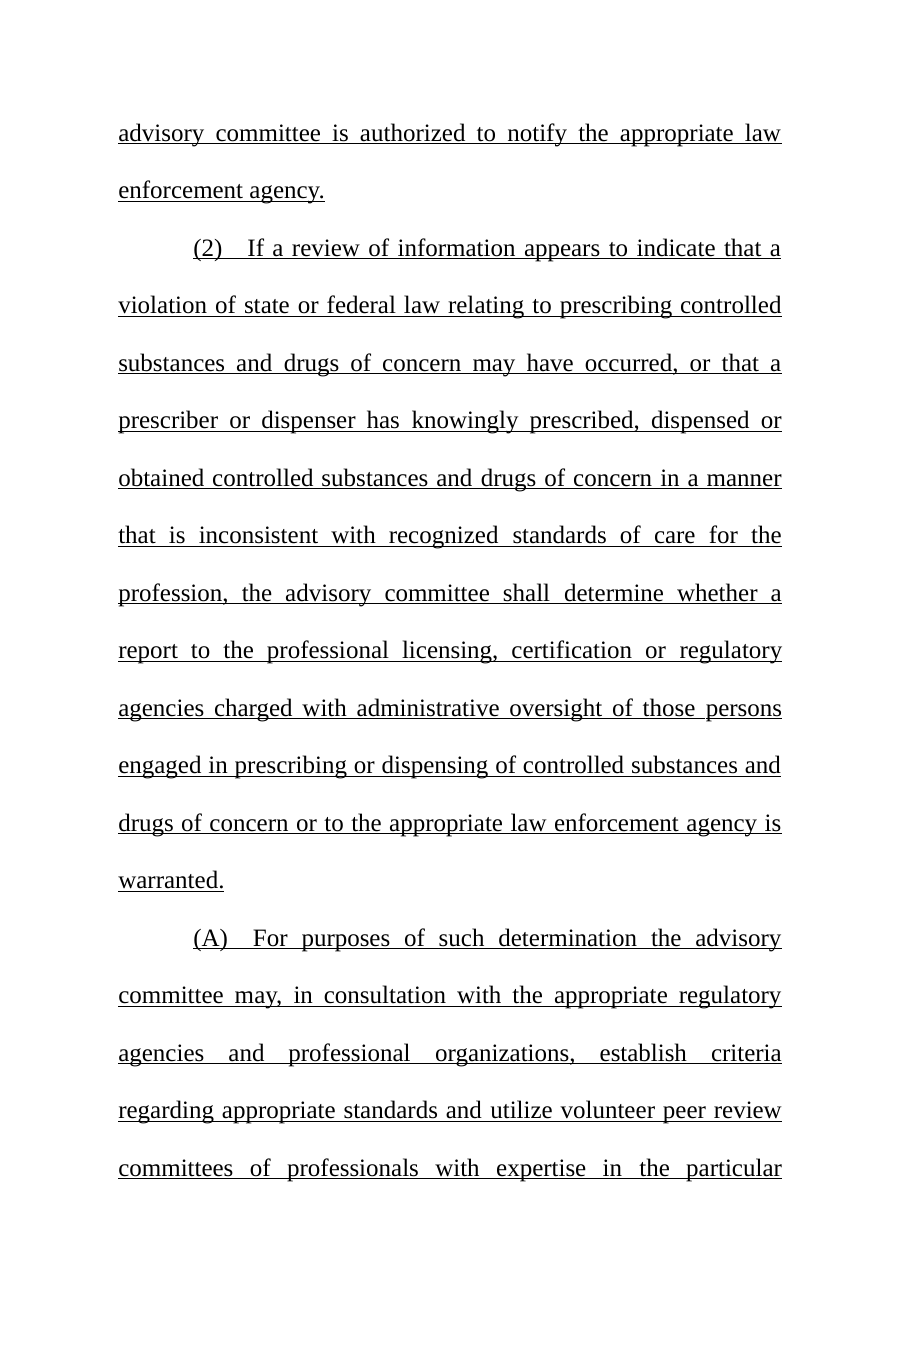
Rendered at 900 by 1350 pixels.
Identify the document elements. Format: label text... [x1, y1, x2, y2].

text enforcement agency. [118, 144, 782, 204]
text engaged in prescribing or dispensing of controlled substances and drugs of concern or to the appropriate law enforcement agency is [118, 719, 782, 833]
text (A) For purposes of such determination the advisory committee may, in consultation with the appropriate regulatory [118, 923, 782, 1006]
text warranted. [118, 834, 782, 894]
text advisory committee is authorized to notify the appropriate law [118, 118, 782, 143]
text agencies and professional organizations, establish criteria [118, 1007, 782, 1063]
text agencies charged with administrative oversight of those persons [118, 662, 782, 718]
text prescriber or dispenser has knowingly prescribed, dispensed or [118, 374, 782, 431]
text substances and drugs of concern may have occurred, or that a [118, 317, 782, 373]
text report to the professional licensing, certification or regulatory [118, 604, 782, 661]
text profession, the advisory committee shall determine whether a [118, 547, 782, 603]
text obtained controlled substances and drugs of concern in a manner [118, 432, 782, 488]
text that is inconsistent with recognized standards of care for the [118, 489, 782, 546]
text regarding appropriate standards and utilize volunteer peer review [118, 1064, 782, 1121]
text committees of professionals with expertise in the particular [118, 1122, 782, 1178]
text (2) If a review of information appears to indicate that a violation of state or federal law relating to prescribing controlled [118, 233, 782, 316]
